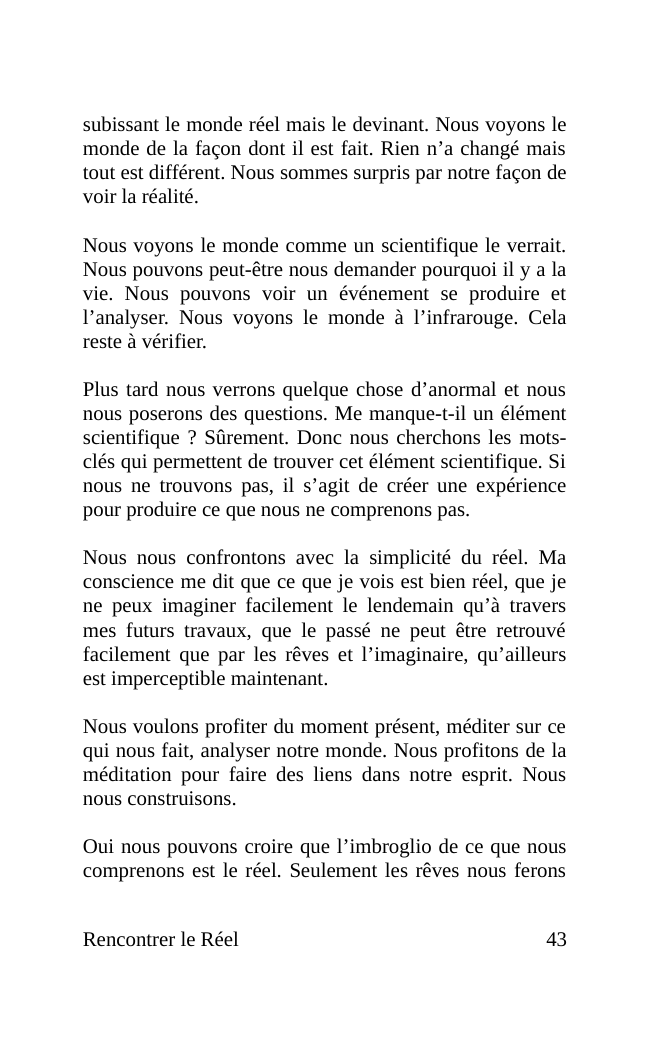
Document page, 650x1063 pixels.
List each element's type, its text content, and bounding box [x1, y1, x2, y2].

text Plus tard nous verrons quelque chose d’anormal et nous nous poserons des questions. Me manque-t-il un élément scientifique ? Sûrement. Donc nous cherchons les mots-clés qui permettent de trouver cet élément scientifique. Si nous ne trouvons pas, il s’agit de créer une expérience pour produire ce que nous ne comprenons pas. [83, 377, 567, 521]
text subissant le monde réel mais le devinant. Nous voyons le monde de la façon dont il est fait. Rien n’a changé mais tout est différent. Nous sommes surpris par notre façon de voir la réalité. [83, 112, 567, 208]
text Oui nous pouvons croire que l’imbroglio de ce que nous comprenons est le réel. Seulement les rêves nous ferons [83, 834, 567, 882]
text Nous voyons le monde comme un scientifique le verrait. Nous pouvons peut-être nous demander pourquoi il y a la vie. Nous pouvons voir un événement se produire et l’analyser. Nous voyons le monde à l’infrarouge. Cela reste à vérifier. [83, 232, 567, 353]
text Nous nous confrontons avec la simplicité du réel. Ma conscience me dit que ce que je vois est bien réel, que je ne peux imaginer facilement le lendemain qu’à travers mes futurs travaux, que le passé ne peut être retrouvé facilement que par les rêves et l’imaginaire, qu’ailleurs est imperceptible maintenant. [83, 545, 567, 690]
text Nous voulons profiter du moment présent, méditer sur ce qui nous fait, analyser notre monde. Nous profitons de la méditation pour faire des liens dans notre esprit. Nous nous construisons. [83, 714, 567, 810]
